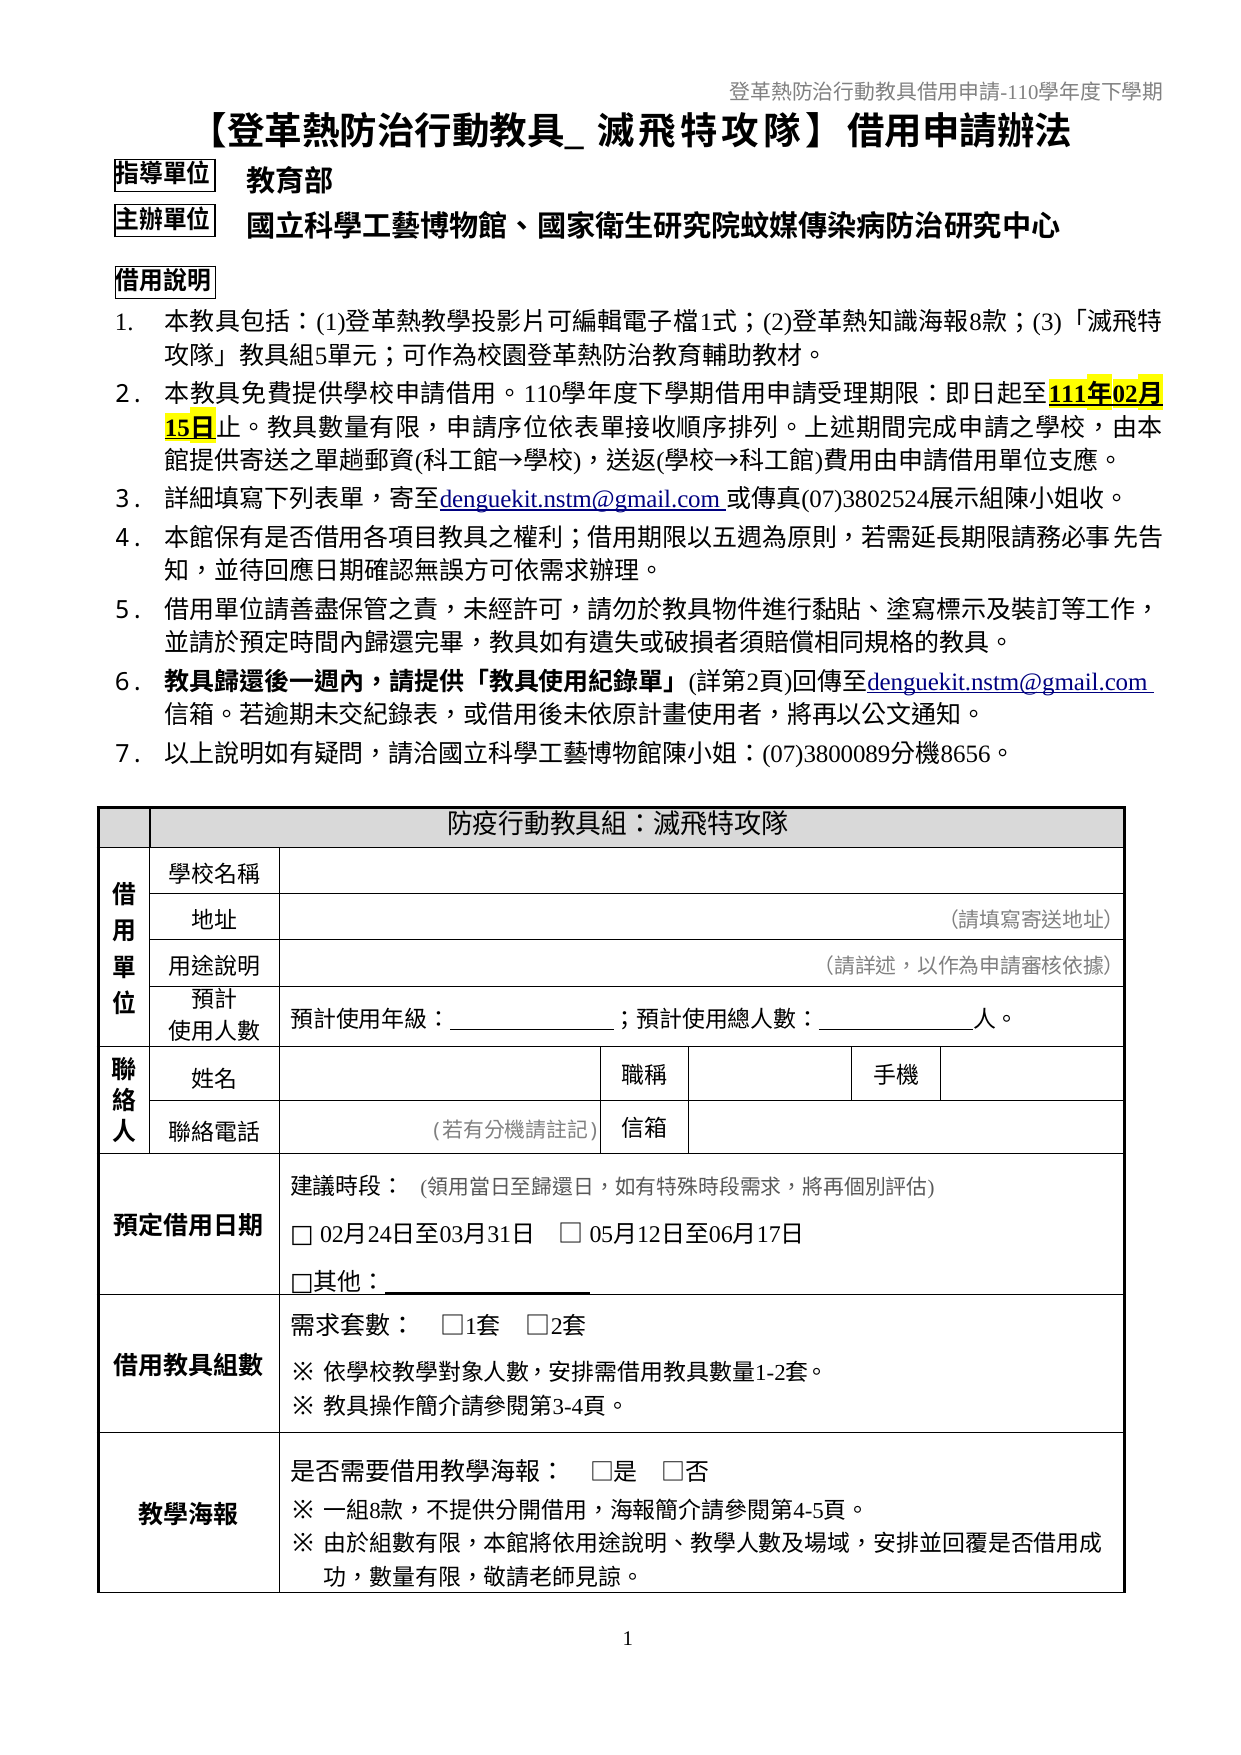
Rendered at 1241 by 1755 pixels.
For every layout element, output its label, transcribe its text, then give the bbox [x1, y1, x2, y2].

text 【登革熱防治行動教具_ 滅飛特攻隊】借用申請辦法 [98, 105, 1163, 154]
text 主辦單位 [116, 205, 214, 234]
list 以上說明如有疑問，請洽國立科學工藝博物館陳小姐：(07)3800089分機8656。 [114, 735, 1163, 769]
table_cell 預計使用年級： ；預計使用總人數： 人。 [280, 987, 1123, 1046]
table_cell (若有分機請註記) [280, 1101, 600, 1153]
table_cell 信箱 [601, 1101, 688, 1153]
table_cell （請填寫寄送地址） [280, 894, 1123, 939]
list 詳細填寫下列表單，寄至denguekit.nstm@gmail.com 或傳真(07)3802524展示組陳小姐收。 [114, 481, 1163, 514]
text 借用說明 [116, 267, 214, 295]
table_cell 預計 使用人數 [150, 987, 279, 1046]
table_cell 需求套數： □1套 □2套 依學校教學對象人數，安排需借用教具數量1-2套。 教具操作簡介請參閱第3-4頁。 [280, 1295, 1123, 1432]
table_cell [280, 848, 1123, 893]
table_cell 學校名稱 [150, 848, 279, 893]
list 教具歸還後一週內，請提供「教具使用紀錄單」(詳第2頁)回傳至denguekit.nstm@gmail.com 信箱。若逾期未交紀錄表，或借用後未依原計畫使用者，將再以公文通知。 [114, 663, 1163, 730]
table_cell 借 用 單 位 [100, 848, 149, 1046]
table_cell 預定借用日期 [100, 1154, 279, 1294]
table_header [100, 809, 149, 847]
table_cell 用途說明 [150, 940, 279, 986]
table_cell （請詳述，以作為申請審核依據） [280, 940, 1123, 986]
table_cell 姓名 [150, 1047, 279, 1099]
list 本教具包括：(1)登革熱教學投影片可編輯電子檔1式；(2)登革熱知識海報8款；(3)「滅飛特攻隊」教具組5單元；可作為校園登革熱防治教育輔助教材。 [114, 304, 1163, 371]
table_cell 聯絡電話 [150, 1101, 279, 1153]
table_cell 教學海報 [100, 1433, 279, 1592]
table_cell 職稱 [601, 1047, 688, 1099]
table_cell [689, 1101, 1123, 1153]
table_cell 建議時段： (領用當日至歸還日，如有特殊時段需求，將再個別評估) □ 02月24日至03月31日 □ 05月12日至06月17日 □其他： [280, 1154, 1123, 1294]
list 借用單位請善盡保管之責，未經許可，請勿於教具物件進行黏貼、塗寫標示及裝訂等工作，並請於預定時間內歸還完畢，教具如有遺失或破損者須賠償相同規格的教具。 [114, 592, 1163, 658]
table_cell [941, 1047, 1123, 1099]
table_cell 借用教具組數 [100, 1295, 279, 1432]
table_cell [689, 1047, 851, 1099]
text 指導單位 [116, 160, 214, 188]
table_cell [280, 1047, 600, 1099]
list 本教具免費提供學校申請借用。110學年度下學期借用申請受理期限：即日起至111年02月15日止。教具數量有限，申請序位依表單接收順序排列。上述期間完成申請之學校，由本館提供寄送之單趟郵資(科工館→學校)，送返(學校→科工館)費用由申請借用單位支應。 [114, 376, 1163, 476]
table_cell 聯 絡 人 [100, 1047, 149, 1153]
table_cell 是否需要借用教學海報： □是 □否 一組8款，不提供分開借用，海報簡介請參閱第4-5頁。 由於組數有限，本館將依用途說明、教學人數及場域，安排並回覆是否借用成功，數量有限，敬請老師見諒。 [280, 1433, 1123, 1592]
table_header 防疫行動教具組：滅飛特攻隊 [151, 809, 1123, 847]
text 國立科學工藝博物館、國家衛生研究院蚊媒傳染病防治研究中心 [246, 203, 1163, 245]
table_cell 手機 [852, 1047, 940, 1099]
table_cell 地址 [150, 894, 279, 939]
text 教育部 [246, 157, 1163, 199]
list 本館保有是否借用各項目教具之權利；借用期限以五週為原則，若需延長期限請務必事先告知，並待回應日期確認無誤方可依需求辦理。 [114, 520, 1163, 586]
